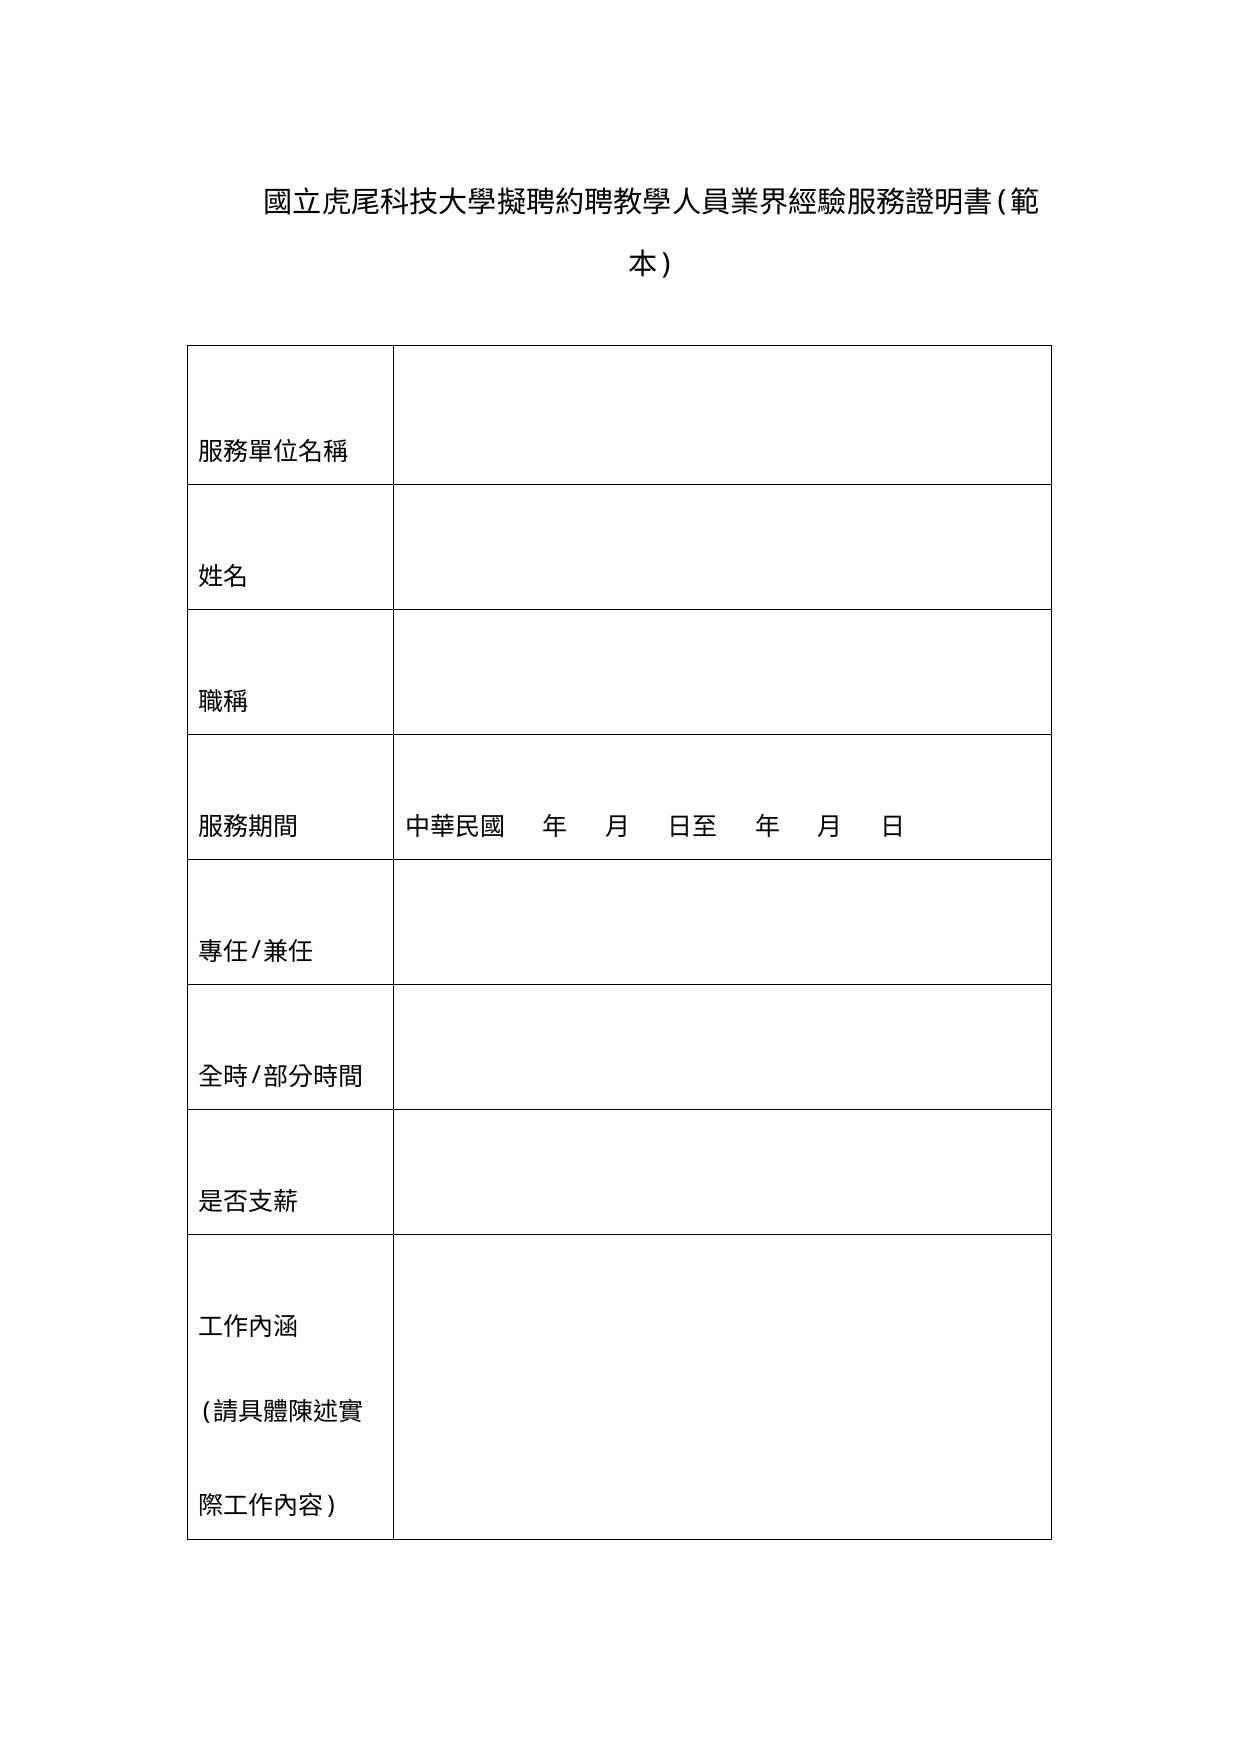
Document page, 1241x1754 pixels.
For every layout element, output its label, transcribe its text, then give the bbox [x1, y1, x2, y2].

table_cell [394, 485, 1051, 609]
table_cell [394, 985, 1051, 1109]
table_header 服務單位名稱 [188, 346, 393, 484]
table_cell 專任/兼任 [188, 860, 393, 984]
table_cell [394, 860, 1051, 984]
table_cell 服務期間 [188, 735, 393, 859]
text 國立虎尾科技大學擬聘約聘教學人員業界經驗服務證明書(範本) [250, 158, 1053, 283]
table_cell [394, 1110, 1051, 1234]
table_cell 是否支薪 [188, 1110, 393, 1234]
table_cell 職稱 [188, 610, 393, 734]
table_header [394, 346, 1051, 484]
table_cell [394, 1235, 1051, 1539]
table_cell 中華民國 年 月 日至 年 月 日 [394, 735, 1051, 859]
table_cell [394, 610, 1051, 734]
table_cell 工作內涵 (請具體陳述實際工作內容) [188, 1235, 393, 1539]
table_cell 全時/部分時間 [188, 985, 393, 1109]
table_cell 姓名 [188, 485, 393, 609]
